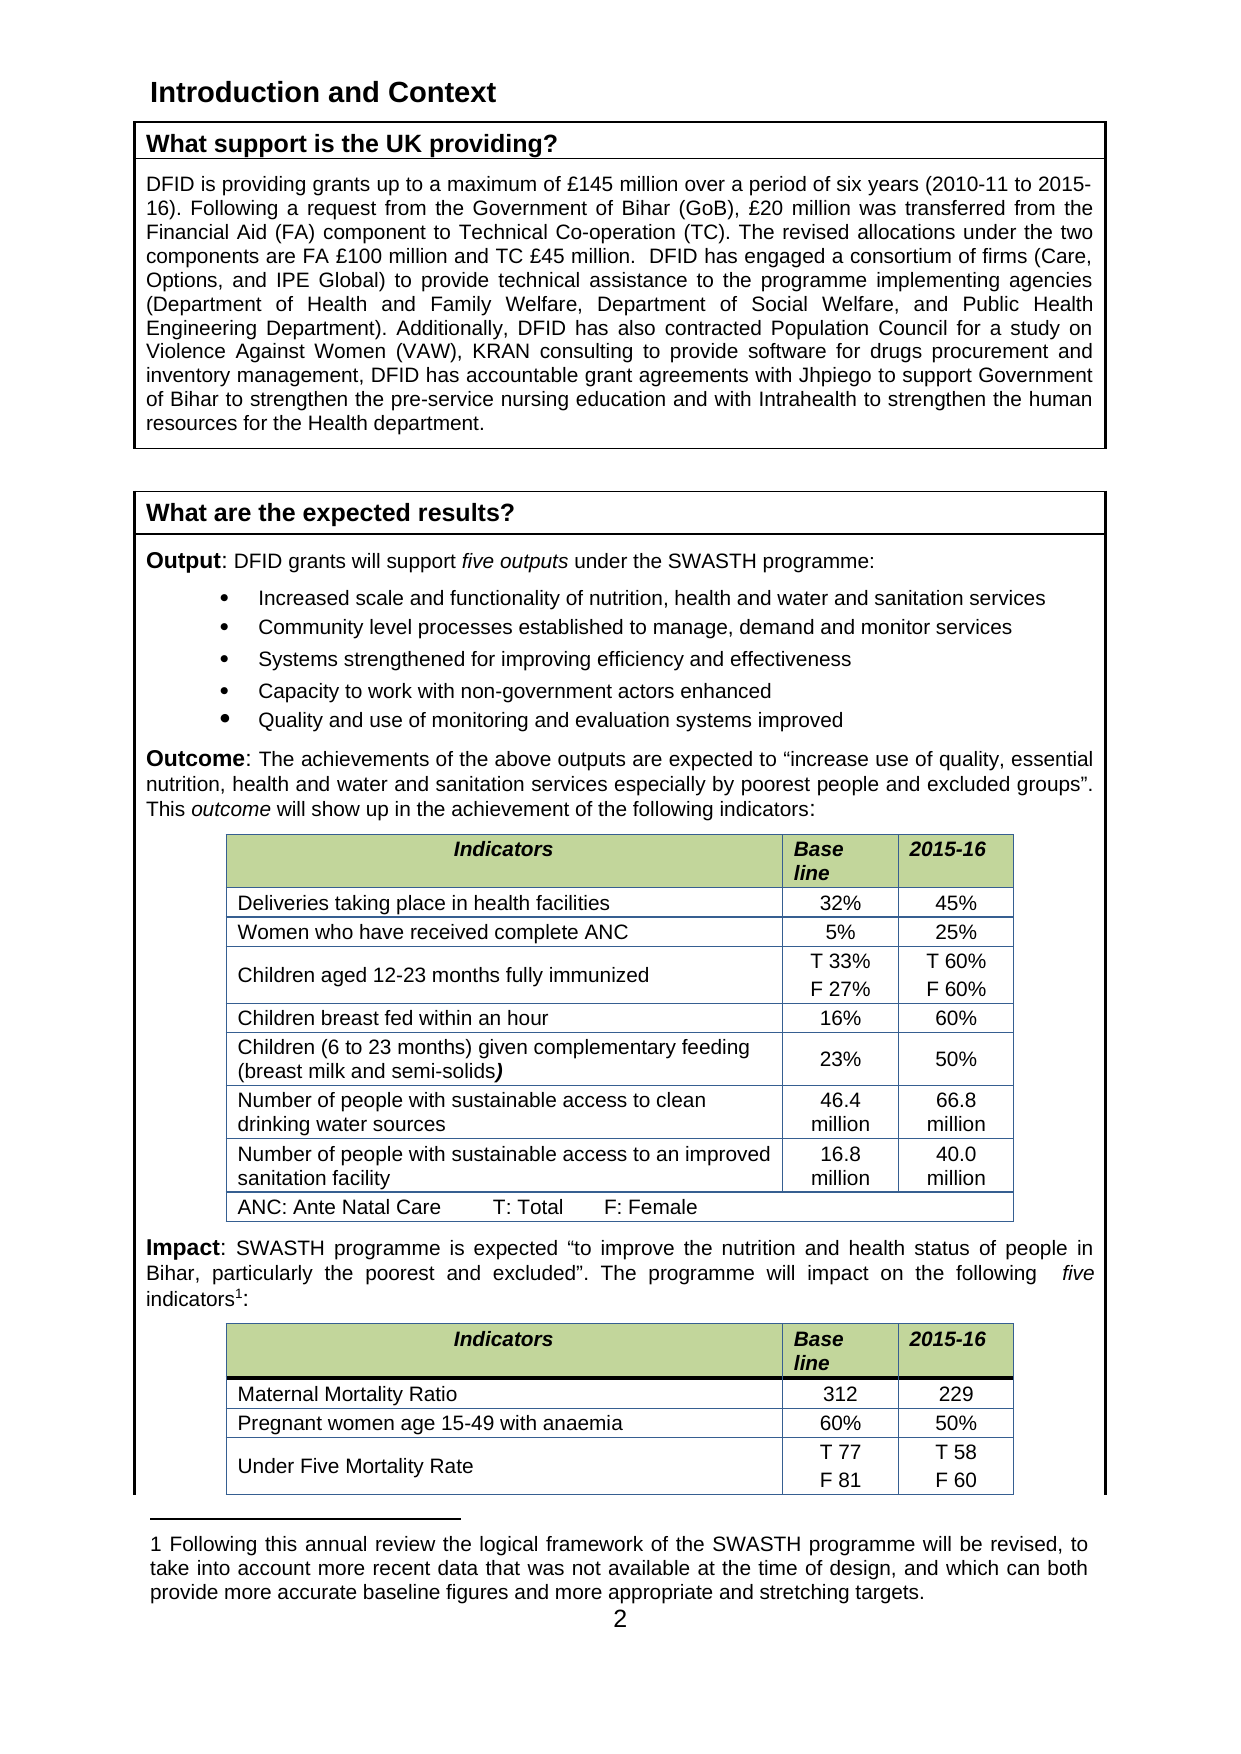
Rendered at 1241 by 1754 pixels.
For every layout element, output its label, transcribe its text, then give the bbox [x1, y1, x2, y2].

table_header 2015-16 [899, 1324, 1013, 1376]
table_cell 23% [783, 1033, 898, 1085]
table_cell Under Five Mortality Rate [227, 1438, 782, 1494]
table_cell Pregnant women age 15-49 with anaemia [227, 1409, 782, 1437]
table_header 2015-16 [899, 835, 1013, 887]
table_cell Children breast fed within an hour [227, 1004, 782, 1032]
table_cell T 33% F 27% [783, 947, 898, 1003]
table_cell 50% [899, 1409, 1013, 1437]
table_cell T 60% F 60% [899, 947, 1013, 1003]
table_header Indicators [227, 1324, 782, 1376]
table_cell 32% [783, 888, 898, 916]
table_cell 16% [783, 1004, 898, 1032]
table_cell 60% [899, 1004, 1013, 1032]
table_cell 46.4 million [783, 1086, 898, 1138]
table_cell 5% [783, 918, 898, 946]
table_cell Output: DFID grants will support five outputs under the SWASTH programme: Increased scale and functionality of nutrition, health and water and sanitation services Community level processes established to manage, demand and monitor services Systems strengthened for improving efficiency and effectiveness Capacity to work with non-government actors enhanced Quality and use of monitoring and evaluation systems improved Outcome: The achievements of the above outputs are expected to “increase use of quality, essential nutrition, health and water and sanitation services especially by poorest people and excluded groups”. This outcome will show up in the achievement of the following indicators: Impact: SWASTH programme is expected “to improve the nutrition and health status of people in Bihar, particularly the poorest and excluded”. The programme will impact on the following five indicators: [136, 535, 1104, 1495]
table_cell 66.8 million [899, 1086, 1013, 1138]
subtitle Introduction and Context [150, 75, 1090, 108]
table_cell Number of people with sustainable access to an improved sanitation facility [227, 1139, 782, 1191]
table_cell Women who have received complete ANC [227, 918, 782, 946]
table_cell T 58 F 60 [899, 1438, 1013, 1494]
table_cell Number of people with sustainable access to clean drinking water sources [227, 1086, 782, 1138]
table_cell 16.8 million [783, 1139, 898, 1191]
table_cell 45% [899, 888, 1013, 916]
table_cell 40.0 million [899, 1139, 1013, 1191]
table_cell T 77 F 81 [783, 1438, 898, 1494]
table_cell Children (6 to 23 months) given complementary feeding (breast milk and semi-solids) [227, 1033, 782, 1085]
table_cell Children aged 12-23 months fully immunized [227, 947, 782, 1003]
table_cell 50% [899, 1033, 1013, 1085]
table_cell 25% [899, 918, 1013, 946]
table_cell Deliveries taking place in health facilities [227, 888, 782, 916]
table_header Indicators [227, 835, 782, 887]
table_cell 312 [783, 1380, 898, 1408]
table_header What support is the UK providing? [136, 123, 1104, 158]
table_cell Maternal Mortality Ratio [227, 1380, 782, 1408]
table_header What are the expected results? [136, 492, 1104, 533]
table_cell DFID is providing grants up to a maximum of £145 million over a period of six years (2010-11 to 2015-16). Following a request from the Government of Bihar (GoB), £20 million was transferred from the Financial Aid (FA) component to Technical Co-operation (TC). The revised allocations under the two components are FA £100 million and TC £45 million. DFID has engaged a consortium of firms (Care, Options, and IPE Global) to provide technical assistance to the programme implementing agencies (Department of Health and Family Welfare, Department of Social Welfare, and Public Health Engineering Department). Additionally, DFID has also contracted Population Council for a study on Violence Against Women (VAW), KRAN consulting to provide software for drugs procurement and inventory management, DFID has accountable grant agreements with Jhpiego to support Government of Bihar to strengthen the pre-service nursing education and with Intrahealth to strengthen the human resources for the Health department. [136, 159, 1104, 448]
table_header Base line [783, 835, 898, 887]
table_header Base line [783, 1324, 898, 1376]
table_cell 229 [899, 1380, 1013, 1408]
table_cell 60% [783, 1409, 898, 1437]
table_cell ANC: Ante Natal Care T: Total F: Female [227, 1193, 1013, 1221]
